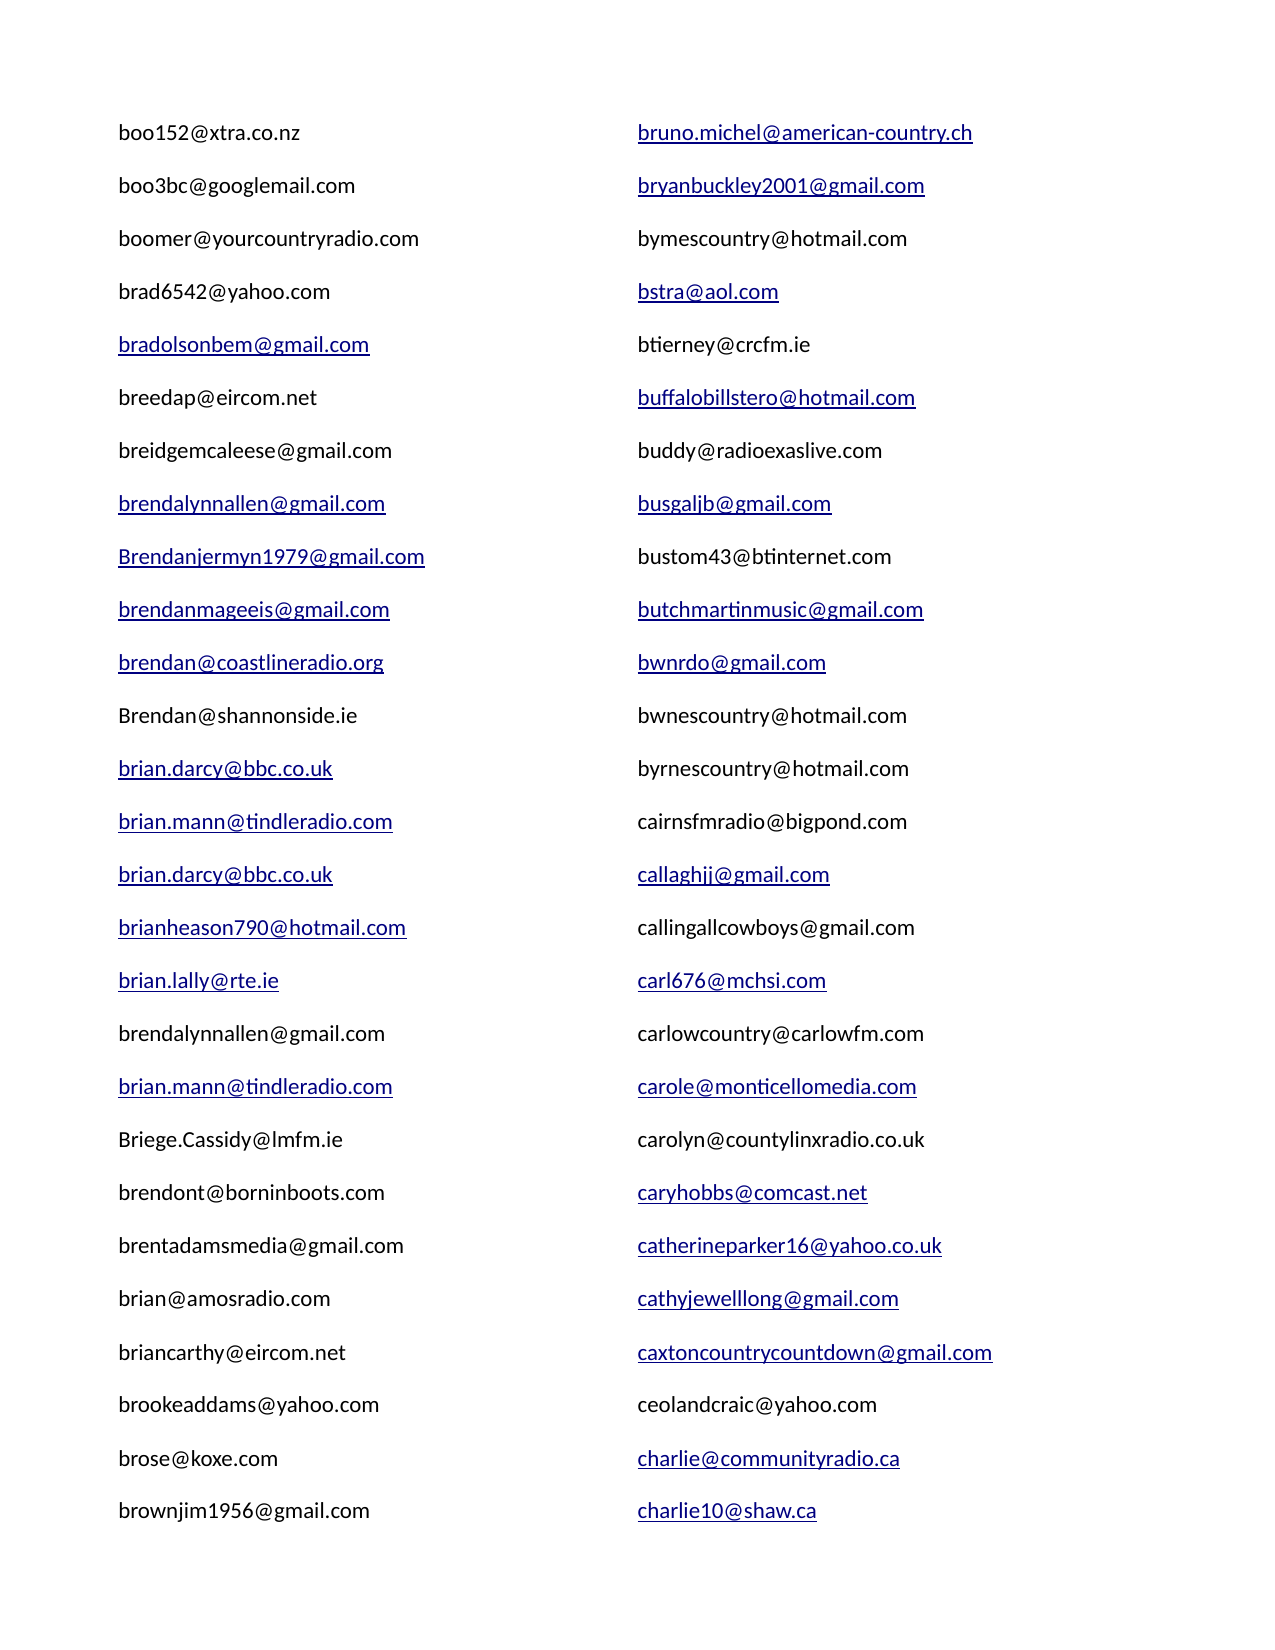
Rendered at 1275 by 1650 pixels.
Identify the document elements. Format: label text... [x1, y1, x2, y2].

text callingallcowboys@gmail.com [637, 913, 1157, 941]
text carolyn@countylinxradio.co.uk [637, 1126, 1157, 1153]
text callaghjj@gmail.com [637, 860, 1157, 888]
text bymescountry@hotmail.com [637, 224, 1157, 252]
text brendalynnallen@gmail.com [118, 489, 637, 517]
text brian.mann@tindleradio.com [118, 807, 637, 835]
text carole@monticellomedia.com [637, 1072, 1157, 1101]
text bwnrdo@gmail.com [637, 648, 1157, 676]
text brownjim1956@gmail.com [118, 1497, 637, 1525]
text buffalobillstero@hotmail.com [637, 383, 1157, 411]
text cathyjewelllong@gmail.com [637, 1284, 1157, 1313]
text brendalynnallen@gmail.com [118, 1019, 637, 1047]
text charlie@communityradio.ca [637, 1444, 1157, 1472]
text bstra@aol.com [637, 277, 1157, 305]
text caryhobbs@comcast.net [637, 1178, 1157, 1207]
text Brendan@shannonside.ie [118, 701, 637, 729]
text brian.mann@tindleradio.com [118, 1072, 637, 1101]
text boo152@xtra.co.nz [118, 118, 637, 146]
text boo3bc@googlemail.com [118, 171, 637, 199]
text charlie10@shaw.ca [637, 1497, 1157, 1525]
text butchmartinmusic@gmail.com [637, 595, 1157, 623]
text carl676@mchsi.com [637, 966, 1157, 994]
text bradolsonbem@gmail.com [118, 330, 637, 358]
text brianheason790@hotmail.com [118, 913, 637, 941]
text brendanmageeis@gmail.com [118, 595, 637, 623]
text brad6542@yahoo.com [118, 277, 637, 305]
text carlowcountry@carlowfm.com [637, 1019, 1157, 1047]
text Brendanjermyn1979@gmail.com [118, 542, 637, 570]
text boomer@yourcountryradio.com [118, 224, 637, 252]
text briancarthy@eircom.net [118, 1338, 637, 1366]
text brendan@coastlineradio.org [118, 648, 637, 676]
text btierney@crcfm.ie [637, 330, 1157, 358]
text Briege.Cassidy@lmfm.ie [118, 1126, 637, 1153]
text bruno.michel@american-country.ch [637, 118, 1157, 146]
text buddy@radioexaslive.com [637, 436, 1157, 464]
text brose@koxe.com [118, 1444, 637, 1472]
text caxtoncountrycountdown@gmail.com [637, 1338, 1157, 1366]
text brian.lally@rte.ie [118, 966, 637, 994]
text bwnescountry@hotmail.com [637, 701, 1157, 729]
text breidgemcaleese@gmail.com [118, 436, 637, 464]
text busgaljb@gmail.com [637, 489, 1157, 517]
text brian@amosradio.com [118, 1284, 637, 1313]
text cairnsfmradio@bigpond.com [637, 807, 1157, 835]
text bustom43@btinternet.com [637, 542, 1157, 570]
text breedap@eircom.net [118, 383, 637, 411]
text brookeaddams@yahoo.com [118, 1391, 637, 1419]
text byrnescountry@hotmail.com [637, 754, 1157, 782]
text brentadamsmedia@gmail.com [118, 1232, 637, 1259]
text brian.darcy@bbc.co.uk [118, 860, 637, 888]
text ceolandcraic@yahoo.com [637, 1391, 1157, 1419]
text catherineparker16@yahoo.co.uk [637, 1232, 1157, 1259]
text brian.darcy@bbc.co.uk [118, 754, 637, 782]
text bryanbuckley2001@gmail.com [637, 171, 1157, 199]
text brendont@borninboots.com [118, 1178, 637, 1207]
